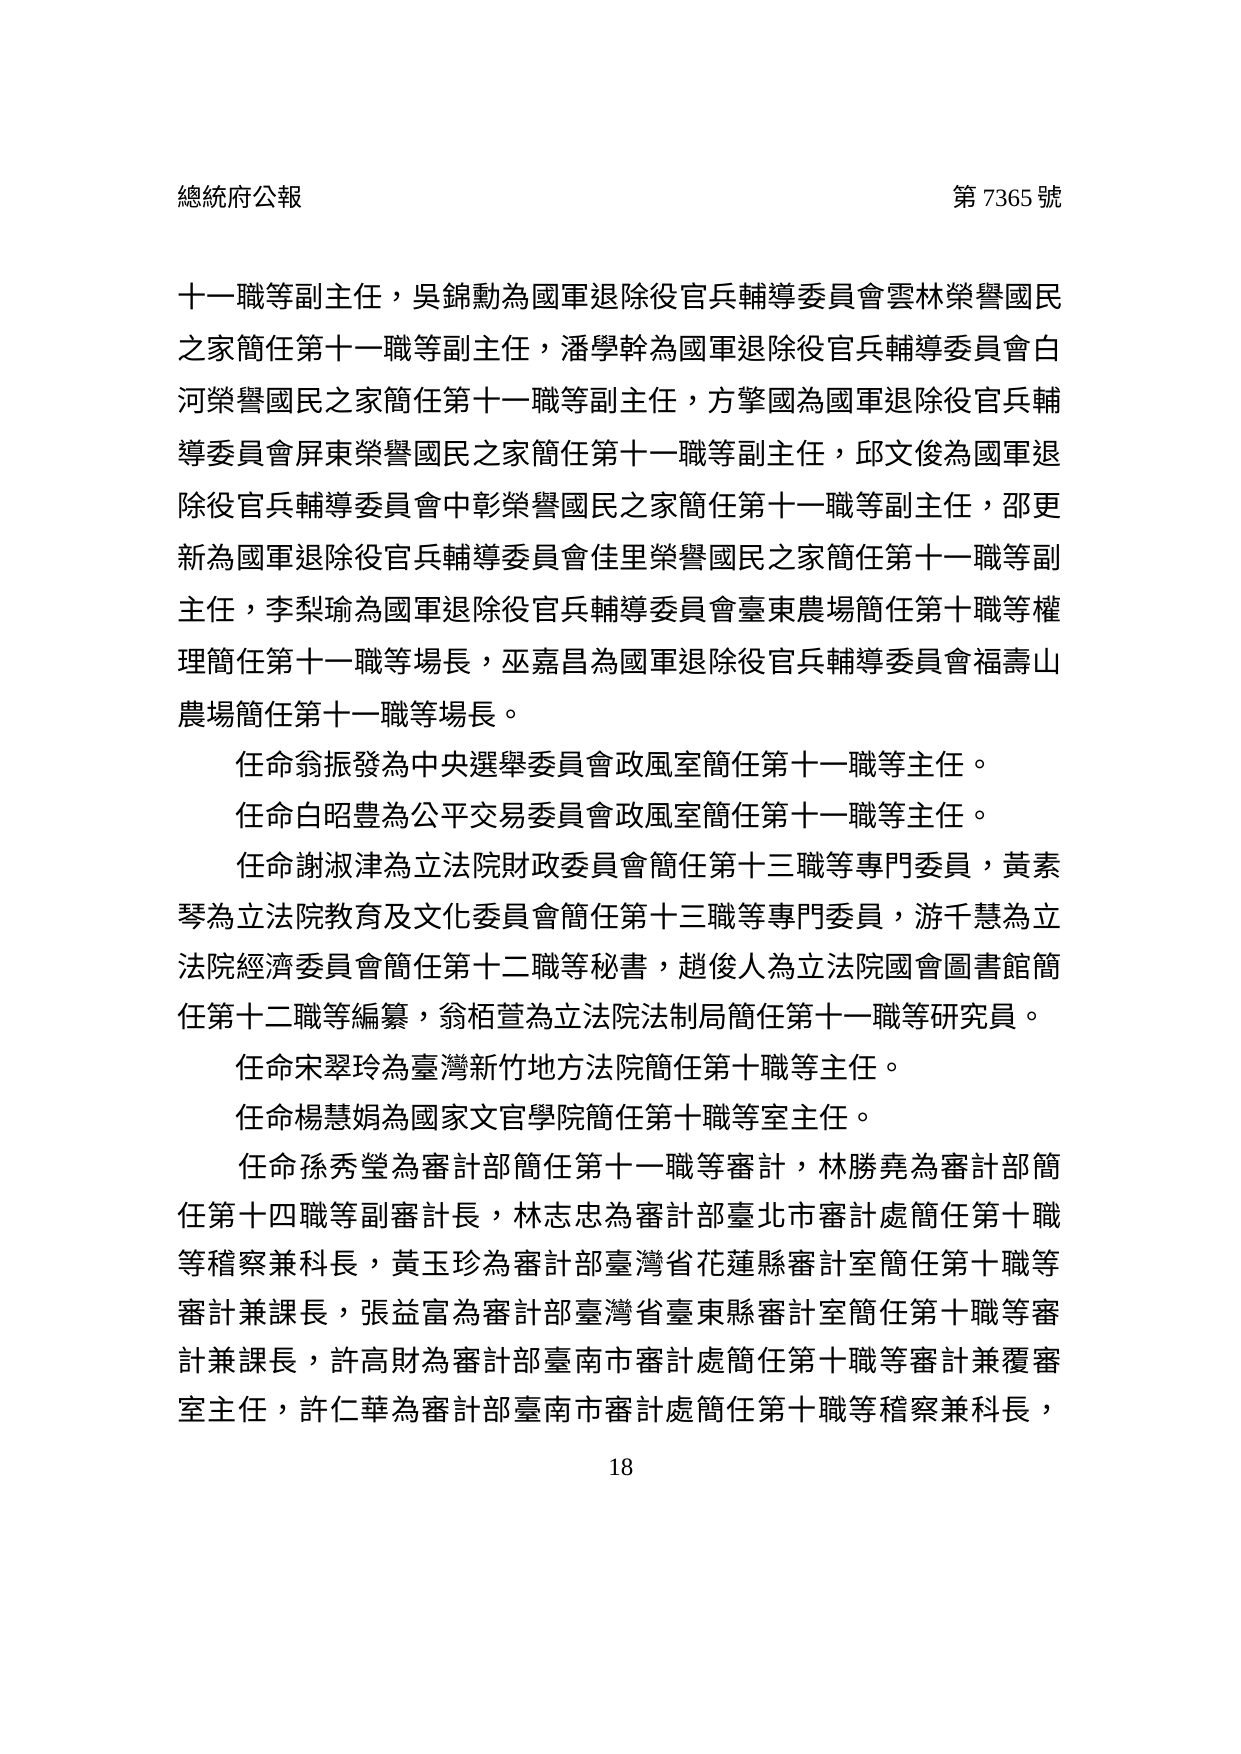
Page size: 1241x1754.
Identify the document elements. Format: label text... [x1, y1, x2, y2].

text 任命楊慧娟為國家文官學院簡任第十職等室主任。 [177, 1088, 1064, 1139]
text 任命翁振發為中央選舉委員會政風室簡任第十一職等主任。 [177, 736, 1064, 786]
text 任命孫秀瑩為審計部簡任第十一職等審計，林勝堯為審計部簡任第十四職等副審計長，林志忠為審計部臺北市審計處簡任第十職等稽察兼科長，黃玉珍為審計部臺灣省花蓮縣審計室簡任第十職等審計兼課長，張益富為審計部臺灣省臺東縣審計室簡任第十職等審計兼課長，許高財為審計部臺南市審計處簡任第十職等審計兼覆審室主任，許仁華為審計部臺南市審計處簡任第十職等稽察兼科長， [177, 1139, 1064, 1430]
text 任命宋翠玲為臺灣新竹地方法院簡任第十職等主任。 [177, 1038, 1064, 1088]
text 任命謝淑津為立法院財政委員會簡任第十三職等專門委員，黃素琴為立法院教育及文化委員會簡任第十三職等專門委員，游千慧為立法院經濟委員會簡任第十二職等秘書，趙俊人為立法院國會圖書館簡任第十二職等編纂，翁栢萱為立法院法制局簡任第十一職等研究員。 [177, 836, 1064, 1038]
text 任命簡世峰為國軍退除役官兵輔導委員會簡任第十一職等權理簡任第十二職等處長，李伯章為國軍退除役官兵輔導委員會政風處簡任第十一職等專門委員，林振生為國軍退除役官兵輔導委員會新北市榮民服務處簡任第十一職等副處長，王繼開為國軍退除役官兵輔導委員會高雄市榮民服務處簡任第十二職等處長，王風勝為國軍退除役官兵輔導委員會屏東縣榮民服務處簡任第十一職等處長，高復隨為國軍退除役官兵輔導委員會基隆市榮民服務處簡任第十一職等處長，呂德義為國軍退除役官兵輔導委員會宜蘭縣榮民服務處簡任第十一職等處長，陳平為國軍退除役官兵輔導委員會澎湖縣榮民服務處簡任第十一職等處長，林志強為國軍退除役官兵輔導委員會彰化榮譽國民之家簡任第十一職等副主任，吳錦勳為國軍退除役官兵輔導委員會雲林榮譽國民之家簡任第十一職等副主任，潘學幹為國軍退除役官兵輔導委員會白河榮譽國民之家簡任第十一職等副主任，方擎國為國軍退除役官兵輔導委員會屏東榮譽國民之家簡任第十一職等副主任，邱文俊為國軍退除役官兵輔導委員會中彰榮譽國民之家簡任第十一職等副主任，邵更新為國軍退除役官兵輔導委員會佳里榮譽國民之家簡任第十一職等副主任，李梨瑜為國軍退除役官兵輔導委員會臺東農場簡任第十職等權理簡任第十一職等場長，巫嘉昌為國軍退除役官兵輔導委員會福壽山農場簡任第十一職等場長。 [177, 266, 1064, 736]
text 任命白昭豊為公平交易委員會政風室簡任第十一職等主任。 [177, 786, 1064, 836]
